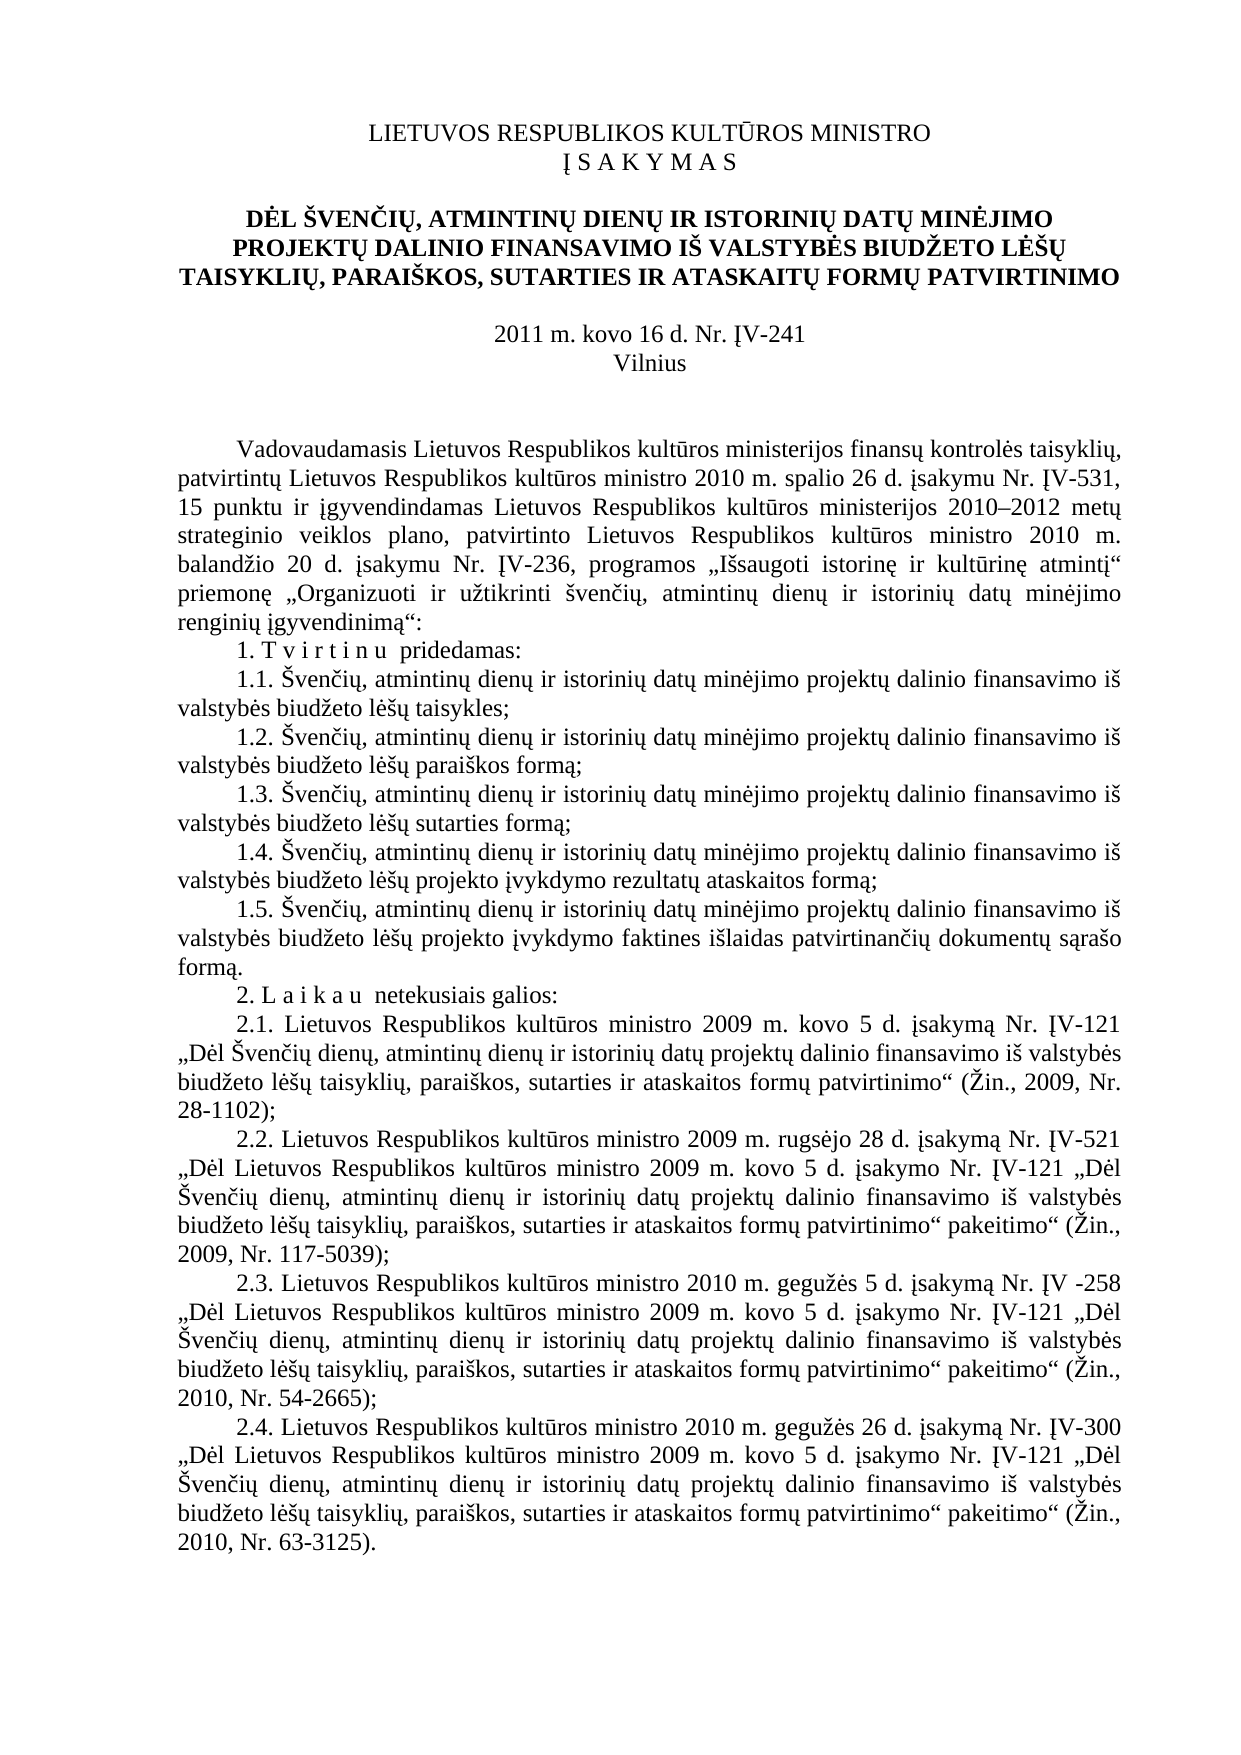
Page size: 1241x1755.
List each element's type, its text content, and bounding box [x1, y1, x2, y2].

text 2.4. Lietuvos Respublikos kultūros ministro 2010 m. gegužės 26 d. įsakymą Nr. ĮV-300 „Dėl Lietuvos Respublikos kultūros ministro 2009 m. kovo 5 d. įsakymo Nr. ĮV-121 „Dėl Švenčių dienų, atmintinų dienų ir istorinių datų projektų dalinio finansavimo iš valstybės biudžeto lėšų taisyklių, paraiškos, sutarties ir ataskaitos formų patvirtinimo“ pakeitimo“ (Žin., 2010, Nr. 63-3125). [177, 1412, 1122, 1556]
text ĮSAKYMAS [177, 147, 1122, 176]
text 1.5. Švenčių, atmintinų dienų ir istorinių datų minėjimo projektų dalinio finansavimo iš valstybės biudžeto lėšų projekto įvykdymo faktines išlaidas patvirtinančių dokumentų sąrašo formą. [177, 894, 1122, 981]
text 1.2. Švenčių, atmintinų dienų ir istorinių datų minėjimo projektų dalinio finansavimo iš valstybės biudžeto lėšų paraiškos formą; [177, 722, 1122, 779]
text 2011 m. kovo 16 d. Nr. ĮV-241 [177, 319, 1122, 348]
text 2. Laikau netekusiais galios: [177, 981, 1122, 1009]
text 1. Tvirtinu pridedamas: [177, 636, 1122, 664]
text 2.1. Lietuvos Respublikos kultūros ministro 2009 m. kovo 5 d. įsakymą Nr. ĮV-121 „Dėl Švenčių dienų, atmintinų dienų ir istorinių datų projektų dalinio finansavimo iš valstybės biudžeto lėšų taisyklių, paraiškos, sutarties ir ataskaitos formų patvirtinimo“ (Žin., 2009, Nr. 28-1102); [177, 1009, 1122, 1124]
text DĖL ŠVENČIŲ, ATMINTINŲ DIENŲ IR ISTORINIŲ DATŲ MINĖJIMO PROJEKTŲ DALINIO FINANSAVIMO IŠ VALSTYBĖS BIUDŽETO LĖŠŲ TAISYKLIŲ, PARAIŠKOS, SUTARTIES IR ATASKAITŲ FORMŲ PATVIRTINIMO [177, 204, 1122, 291]
text 1.4. Švenčių, atmintinų dienų ir istorinių datų minėjimo projektų dalinio finansavimo iš valstybės biudžeto lėšų projekto įvykdymo rezultatų ataskaitos formą; [177, 837, 1122, 894]
text 2.2. Lietuvos Respublikos kultūros ministro 2009 m. rugsėjo 28 d. įsakymą Nr. ĮV-521 „Dėl Lietuvos Respublikos kultūros ministro 2009 m. kovo 5 d. įsakymo Nr. ĮV-121 „Dėl Švenčių dienų, atmintinų dienų ir istorinių datų projektų dalinio finansavimo iš valstybės biudžeto lėšų taisyklių, paraiškos, sutarties ir ataskaitos formų patvirtinimo“ pakeitimo“ (Žin., 2009, Nr. 117-5039); [177, 1124, 1122, 1268]
text LIETUVOS RESPUBLIKOS KULTŪROS MINISTRO [177, 118, 1122, 147]
text 2.3. Lietuvos Respublikos kultūros ministro 2010 m. gegužės 5 d. įsakymą Nr. ĮV -258 „Dėl Lietuvos Respublikos kultūros ministro 2009 m. kovo 5 d. įsakymo Nr. ĮV-121 „Dėl Švenčių dienų, atmintinų dienų ir istorinių datų projektų dalinio finansavimo iš valstybės biudžeto lėšų taisyklių, paraiškos, sutarties ir ataskaitos formų patvirtinimo“ pakeitimo“ (Žin., 2010, Nr. 54-2665); [177, 1268, 1122, 1412]
text 1.1. Švenčių, atmintinų dienų ir istorinių datų minėjimo projektų dalinio finansavimo iš valstybės biudžeto lėšų taisykles; [177, 664, 1122, 722]
text Vadovaudamasis Lietuvos Respublikos kultūros ministerijos finansų kontrolės taisyklių, patvirtintų Lietuvos Respublikos kultūros ministro 2010 m. spalio 26 d. įsakymu Nr. ĮV-531, 15 punktu ir įgyvendindamas Lietuvos Respublikos kultūros ministerijos 2010–2012 metų strateginio veiklos plano, patvirtinto Lietuvos Respublikos kultūros ministro 2010 m. balandžio 20 d. įsakymu Nr. ĮV-236, programos „Išsaugoti istorinę ir kultūrinę atmintį“ priemonę „Organizuoti ir užtikrinti švenčių, atmintinų dienų ir istorinių datų minėjimo renginių įgyvendinimą“: [177, 434, 1122, 636]
text Vilnius [177, 348, 1122, 377]
text 1.3. Švenčių, atmintinų dienų ir istorinių datų minėjimo projektų dalinio finansavimo iš valstybės biudžeto lėšų sutarties formą; [177, 779, 1122, 837]
